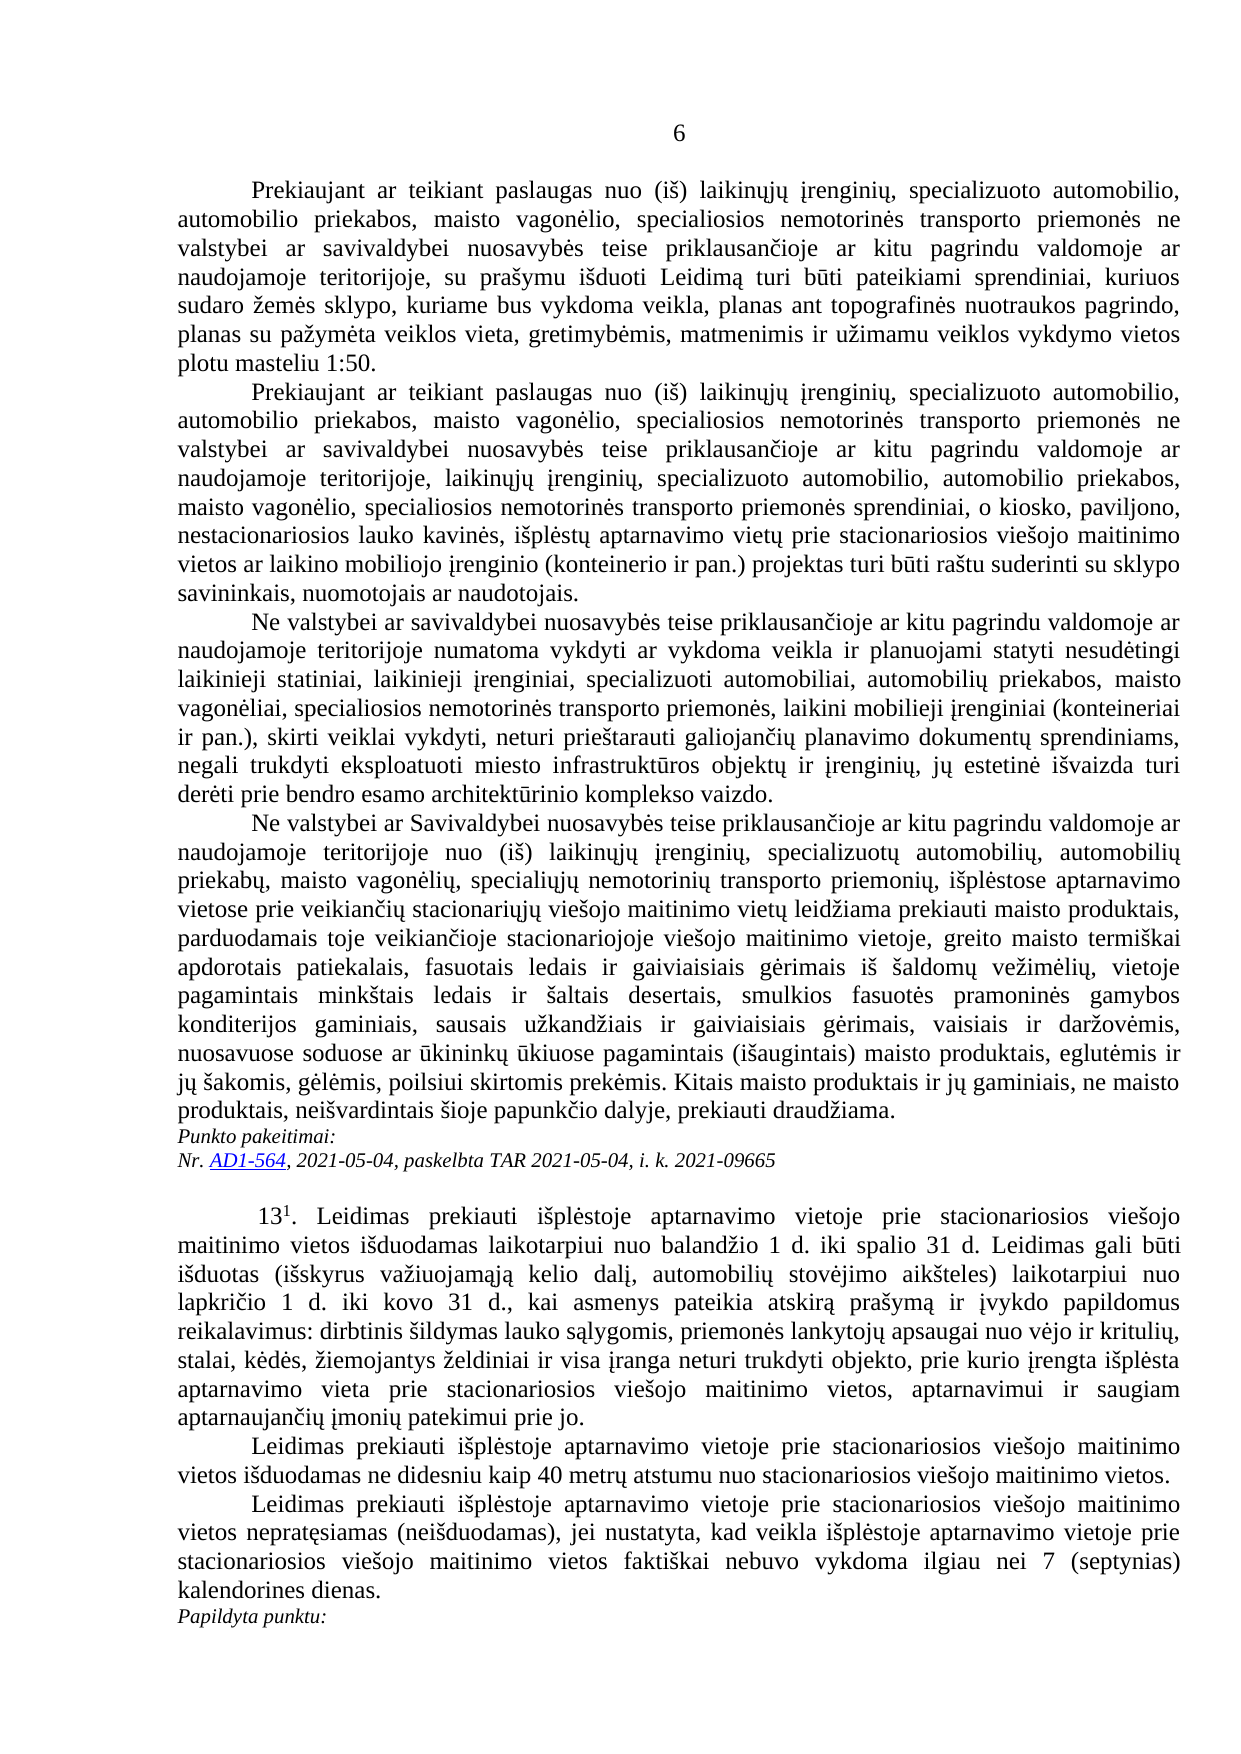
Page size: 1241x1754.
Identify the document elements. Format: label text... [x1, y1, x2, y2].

text Nr. AD1-564, 2021-05-04, paskelbta TAR 2021-05-04, i. k. 2021-09665 [177, 1148, 1181, 1172]
text Prekiaujant ar teikiant paslaugas nuo (iš) laikinųjų įrenginių, specializuoto automobilio, automobilio priekabos, maisto vagonėlio, specialiosios nemotorinės transporto priemonės ne valstybei ar savivaldybei nuosavybės teise priklausančioje ar kitu pagrindu valdomoje ar naudojamoje teritorijoje, su prašymu išduoti Leidimą turi būti pateikiami sprendiniai, kuriuos sudaro žemės sklypo, kuriame bus vykdoma veikla, planas ant topografinės nuotraukos pagrindo, planas su pažymėta veiklos vieta, gretimybėmis, matmenimis ir užimamu veiklos vykdymo vietos plotu masteliu 1:50. [177, 176, 1181, 377]
text 131. Leidimas prekiauti išplėstoje aptarnavimo vietoje prie stacionariosios viešojo maitinimo vietos išduodamas laikotarpiui nuo balandžio 1 d. iki spalio 31 d. Leidimas gali būti išduotas (išskyrus važiuojamąją kelio dalį, automobilių stovėjimo aikšteles) laikotarpiui nuo lapkričio 1 d. iki kovo 31 d., kai asmenys pateikia atskirą prašymą ir įvykdo papildomus reikalavimus: dirbtinis šildymas lauko sąlygomis, priemonės lankytojų apsaugai nuo vėjo ir kritulių, stalai, kėdės, žiemojantys želdiniai ir visa įranga neturi trukdyti objekto, prie kurio įrengta išplėsta aptarnavimo vieta prie stacionariosios viešojo maitinimo vietos, aptarnavimui ir saugiam aptarnaujančių įmonių patekimui prie jo. [177, 1201, 1181, 1431]
text Leidimas prekiauti išplėstoje aptarnavimo vietoje prie stacionariosios viešojo maitinimo vietos nepratęsiamas (neišduodamas), jei nustatyta, kad veikla išplėstoje aptarnavimo vietoje prie stacionariosios viešojo maitinimo vietos faktiškai nebuvo vykdoma ilgiau nei 7 (septynias) kalendorines dienas. [177, 1489, 1181, 1604]
text Prekiaujant ar teikiant paslaugas nuo (iš) laikinųjų įrenginių, specializuoto automobilio, automobilio priekabos, maisto vagonėlio, specialiosios nemotorinės transporto priemonės ne valstybei ar savivaldybei nuosavybės teise priklausančioje ar kitu pagrindu valdomoje ar naudojamoje teritorijoje, laikinųjų įrenginių, specializuoto automobilio, automobilio priekabos, maisto vagonėlio, specialiosios nemotorinės transporto priemonės sprendiniai, o kiosko, paviljono, nestacionariosios lauko kavinės, išplėstų aptarnavimo vietų prie stacionariosios viešojo maitinimo vietos ar laikino mobiliojo įrenginio (konteinerio ir pan.) projektas turi būti raštu suderinti su sklypo savininkais, nuomotojais ar naudotojais. [177, 377, 1181, 607]
text Punkto pakeitimai: [177, 1124, 1181, 1148]
text Papildyta punktu: [177, 1604, 1181, 1628]
text Ne valstybei ar Savivaldybei nuosavybės teise priklausančioje ar kitu pagrindu valdomoje ar naudojamoje teritorijoje nuo (iš) laikinųjų įrenginių, specializuotų automobilių, automobilių priekabų, maisto vagonėlių, specialiųjų nemotorinių transporto priemonių, išplėstose aptarnavimo vietose prie veikiančių stacionariųjų viešojo maitinimo vietų leidžiama prekiauti maisto produktais, parduodamais toje veikiančioje stacionariojoje viešojo maitinimo vietoje, greito maisto termiškai apdorotais patiekalais, fasuotais ledais ir gaiviaisiais gėrimais iš šaldomų vežimėlių, vietoje pagamintais minkštais ledais ir šaltais desertais, smulkios fasuotės pramoninės gamybos konditerijos gaminiais, sausais užkandžiais ir gaiviaisiais gėrimais, vaisiais ir daržovėmis, nuosavuose soduose ar ūkininkų ūkiuose pagamintais (išaugintais) maisto produktais, eglutėmis ir jų šakomis, gėlėmis, poilsiui skirtomis prekėmis. Kitais maisto produktais ir jų gaminiais, ne maisto produktais, neišvardintais šioje papunkčio dalyje, prekiauti draudžiama. [177, 808, 1181, 1124]
text Leidimas prekiauti išplėstoje aptarnavimo vietoje prie stacionariosios viešojo maitinimo vietos išduodamas ne didesniu kaip 40 metrų atstumu nuo stacionariosios viešojo maitinimo vietos. [177, 1431, 1181, 1489]
text Ne valstybei ar savivaldybei nuosavybės teise priklausančioje ar kitu pagrindu valdomoje ar naudojamoje teritorijoje numatoma vykdyti ar vykdoma veikla ir planuojami statyti nesudėtingi laikinieji statiniai, laikinieji įrenginiai, specializuoti automobiliai, automobilių priekabos, maisto vagonėliai, specialiosios nemotorinės transporto priemonės, laikini mobilieji įrenginiai (konteineriai ir pan.), skirti veiklai vykdyti, neturi prieštarauti galiojančių planavimo dokumentų sprendiniams, negali trukdyti eksploatuoti miesto infrastruktūros objektų ir įrenginių, jų estetinė išvaizda turi derėti prie bendro esamo architektūrinio komplekso vaizdo. [177, 607, 1181, 808]
